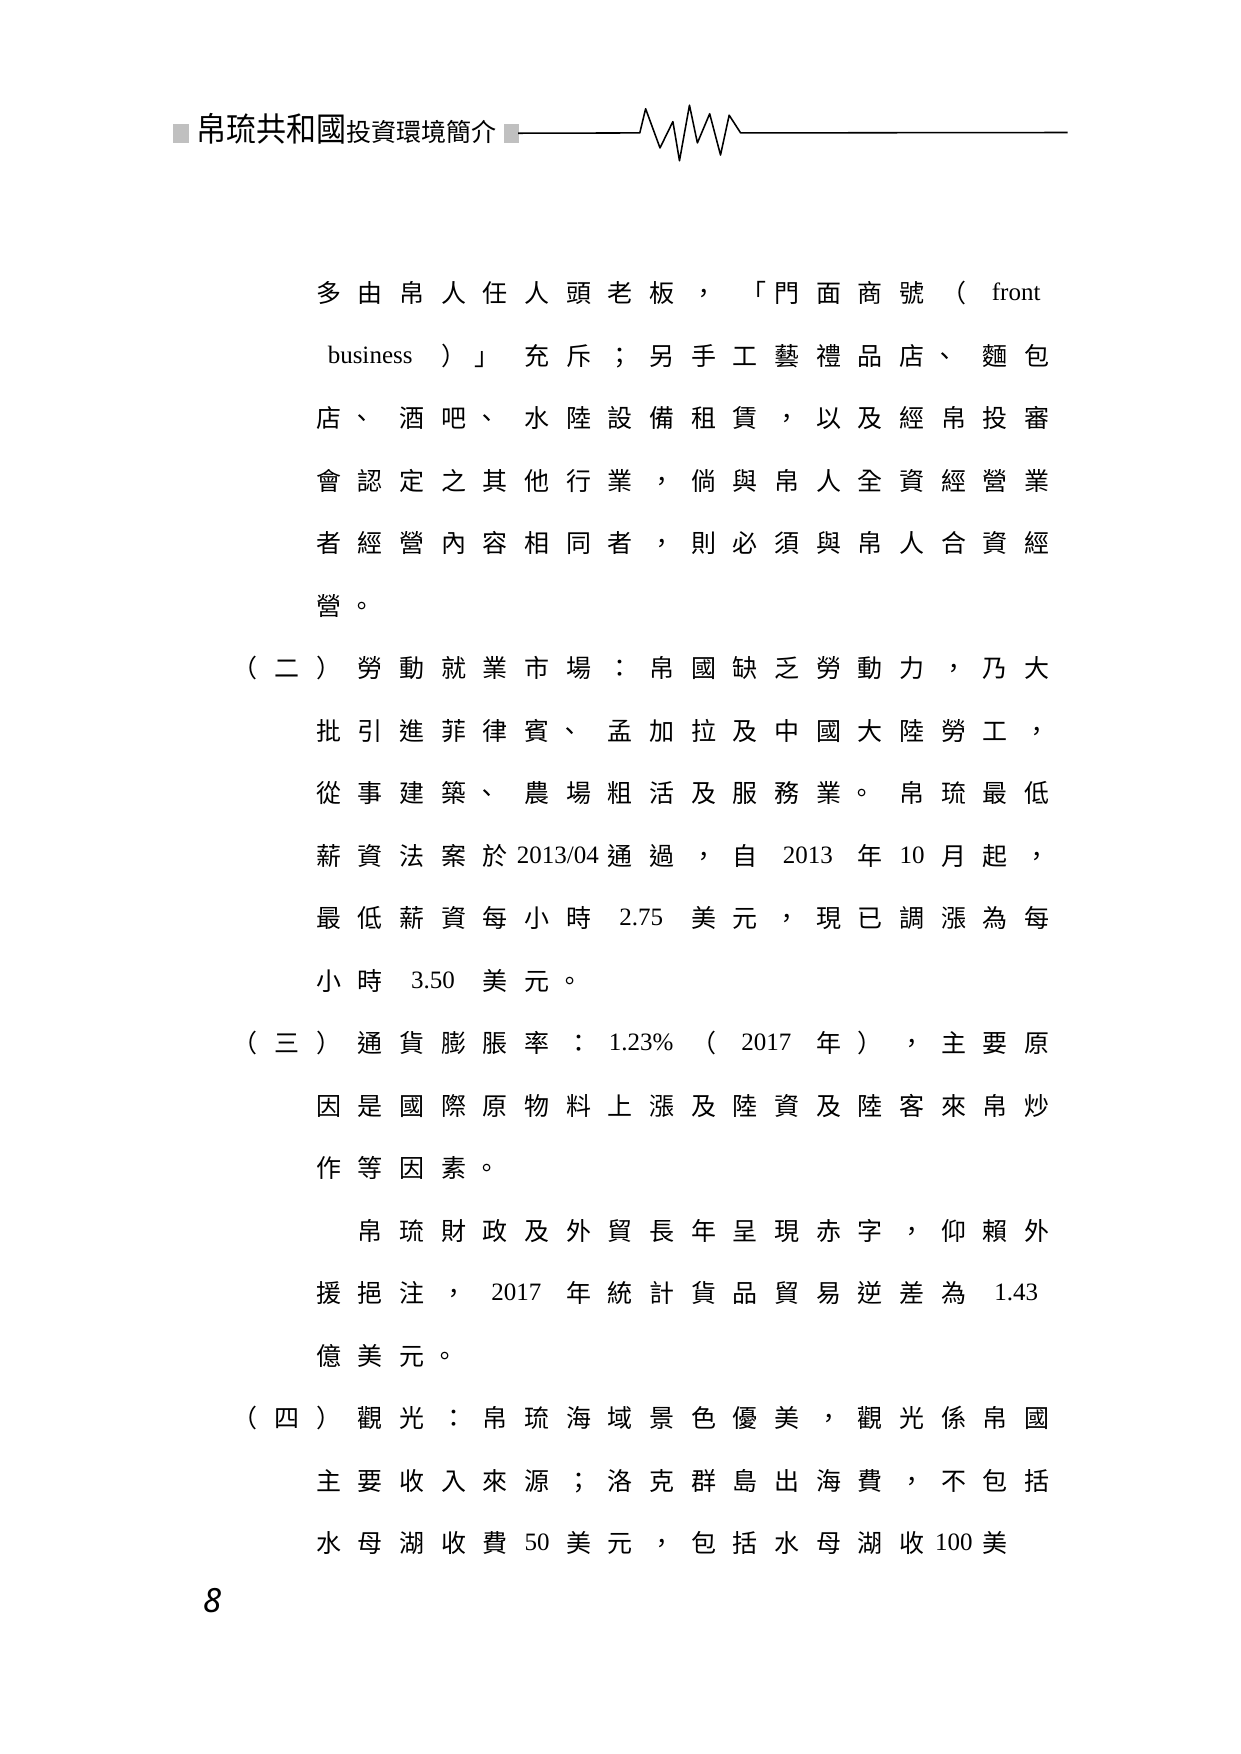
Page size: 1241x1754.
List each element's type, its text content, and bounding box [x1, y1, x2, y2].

text 帛琉財政及外貿長年呈現赤字，仰賴外援挹注，2017年統計貨品貿易逆差為1.43億美元。 [281, 1188, 1058, 1375]
text （四）觀光：帛琉海域景色優美，觀光係帛國主要收入來源；洛克群島出海費，不包括水母湖收費50美元，包括水母湖收100美 [207, 1375, 1058, 1563]
text （二）勞動就業市場：帛國缺乏勞動力，乃大批引進菲律賓、孟加拉及中國大陸勞工，從事建築、農場粗活及服務業。帛琉最低薪資法案於2013/04通過，自2013年10月起，最低薪資每小時2.75美元，現已調漲為每小時3.50美元。 [207, 625, 1058, 1000]
text （三）通貨膨脹率：1.23%（2017年），主要原因是國際原物料上漲及陸資及陸客來帛炒作等因素。 [207, 1000, 1058, 1188]
text 多由帛人任人頭老板，「門面商號（front business）」充斥；另手工藝禮品店、麵包店、酒吧、水陸設備租賃，以及經帛投審會認定之其他行業，倘與帛人全資經營業者經營內容相同者，則必須與帛人合資經營。 [207, 250, 1058, 625]
